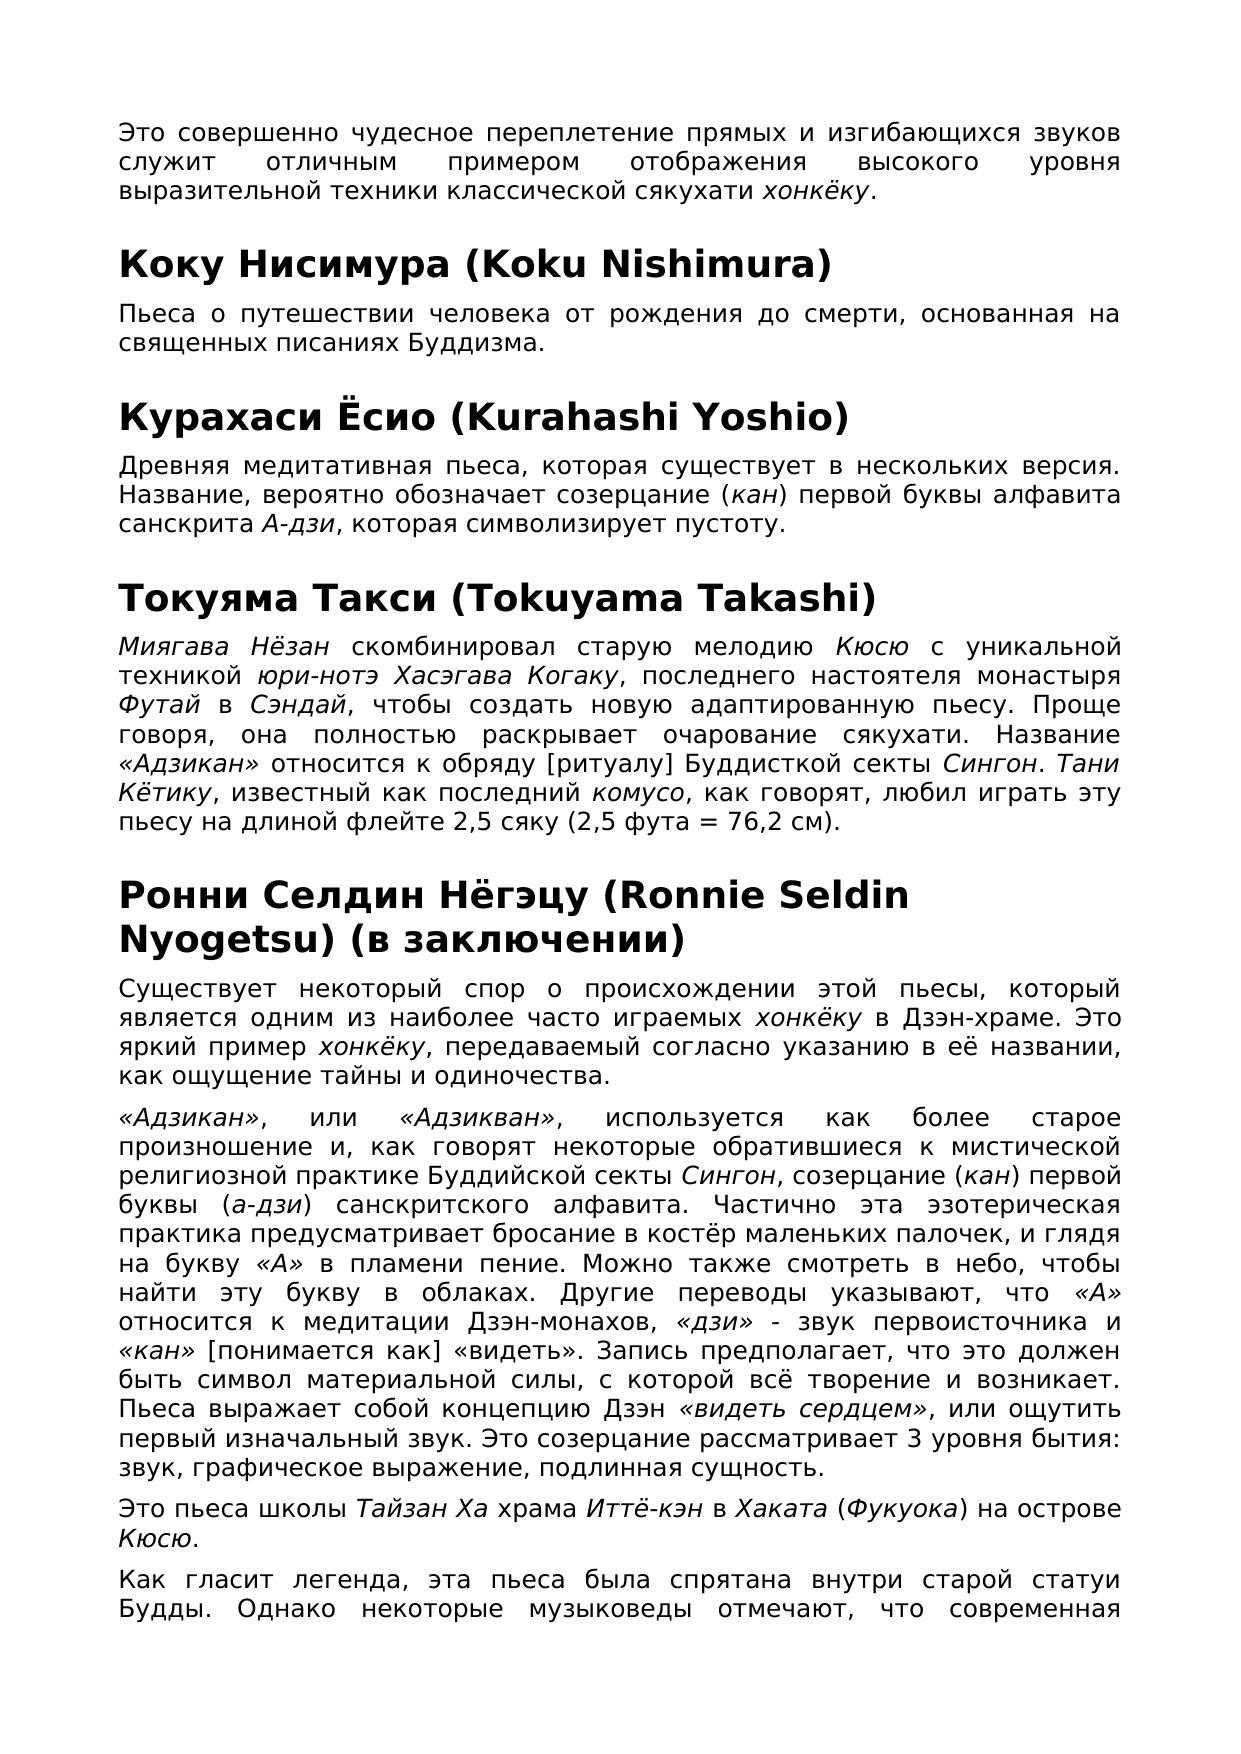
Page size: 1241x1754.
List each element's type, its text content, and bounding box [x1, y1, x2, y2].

text «Адзикан», или «Адзикван», используется как более старое произношение и, как говорят некоторые обратившиеся к мистической религиозной практике Буддийской секты Сингон, созерцание (кан) первой буквы (а-дзи) санскритского алфавита. Частично эта эзотерическая практика предусматривает бросание в костёр маленьких палочек, и глядя на букву «А» в пламени пение. Можно также смотреть в небо, чтобы найти эту букву в облаках. Другие переводы указывают, что «А» относится к медитации Дзэн-монахов, «дзи» - звук первоисточника и «кан» [понимается как] «видеть». Запись предполагает, что это должен быть символ материальной силы, с которой всё творение и возникает. Пьеса выражает собой концепцию Дзэн «видеть сердцем», или ощутить первый изначальный звук. Это созерцание рассматривает 3 уровня бытия: звук, графическое выражение, подлинная сущность. [118, 1103, 1122, 1482]
subtitle Коку Нисимура (Koku Nishimura) [118, 243, 1122, 287]
text Как гласит легенда, эта пьеса была спрятана внутри старой статуи Будды. Однако некоторые музыковеды отмечают, что современная [118, 1566, 1122, 1624]
text Пьеса о путешествии человека от рождения до смерти, основанная на священных писаниях Буддизма. [118, 299, 1122, 358]
text Миягава Нёзан скомбинировал старую мелодию Кюсю с уникальной техникой юри-нотэ Хасэгава Когаку, последнего настоятеля монастыря Футай в Сэндай, чтобы создать новую адаптированную пьесу. Проще говоря, она полностью раскрывает очарование сякухати. Название «Адзикан» относится к обряду [ритуалу] Буддисткой секты Сингон. Тани Кётику, известный как последний комусо, как говорят, любил играть эту пьесу на длиной флейте 2,5 сяку (2,5 фута = 76,2 см). [118, 632, 1122, 837]
text Это совершенно чудесное переплетение прямых и изгибающихся звуков служит отличным примером отображения высокого уровня выразительной техники классической сякухати хонкёку. [118, 118, 1122, 206]
subtitle Курахаси Ёсио (Kurahashi Yoshio) [118, 395, 1122, 439]
text Древняя медитативная пьеса, которая существует в нескольких версия. Название, вероятно обозначает созерцание (кан) первой буквы алфавита санскрита А-дзи, которая символизирует пустоту. [118, 451, 1122, 539]
text Существует некоторый спор о происхождении этой пьесы, который является одним из наиболее часто играемых хонкёку в Дзэн-храме. Это яркий пример хонкёку, передаваемый согласно указанию в её названии, как ощущение тайны и одиночества. [118, 974, 1122, 1091]
subtitle Ронни Селдин Нёгэцу (Ronnie Seldin Nyogetsu) (в заключении) [118, 874, 1122, 961]
text Это пьеса школы Тайзан Ха храма Иттё-кэн в Хаката (Фукуока) на острове Кюсю. [118, 1495, 1122, 1553]
subtitle Токуяма Такси (Tokuyama Takashi) [118, 576, 1122, 620]
